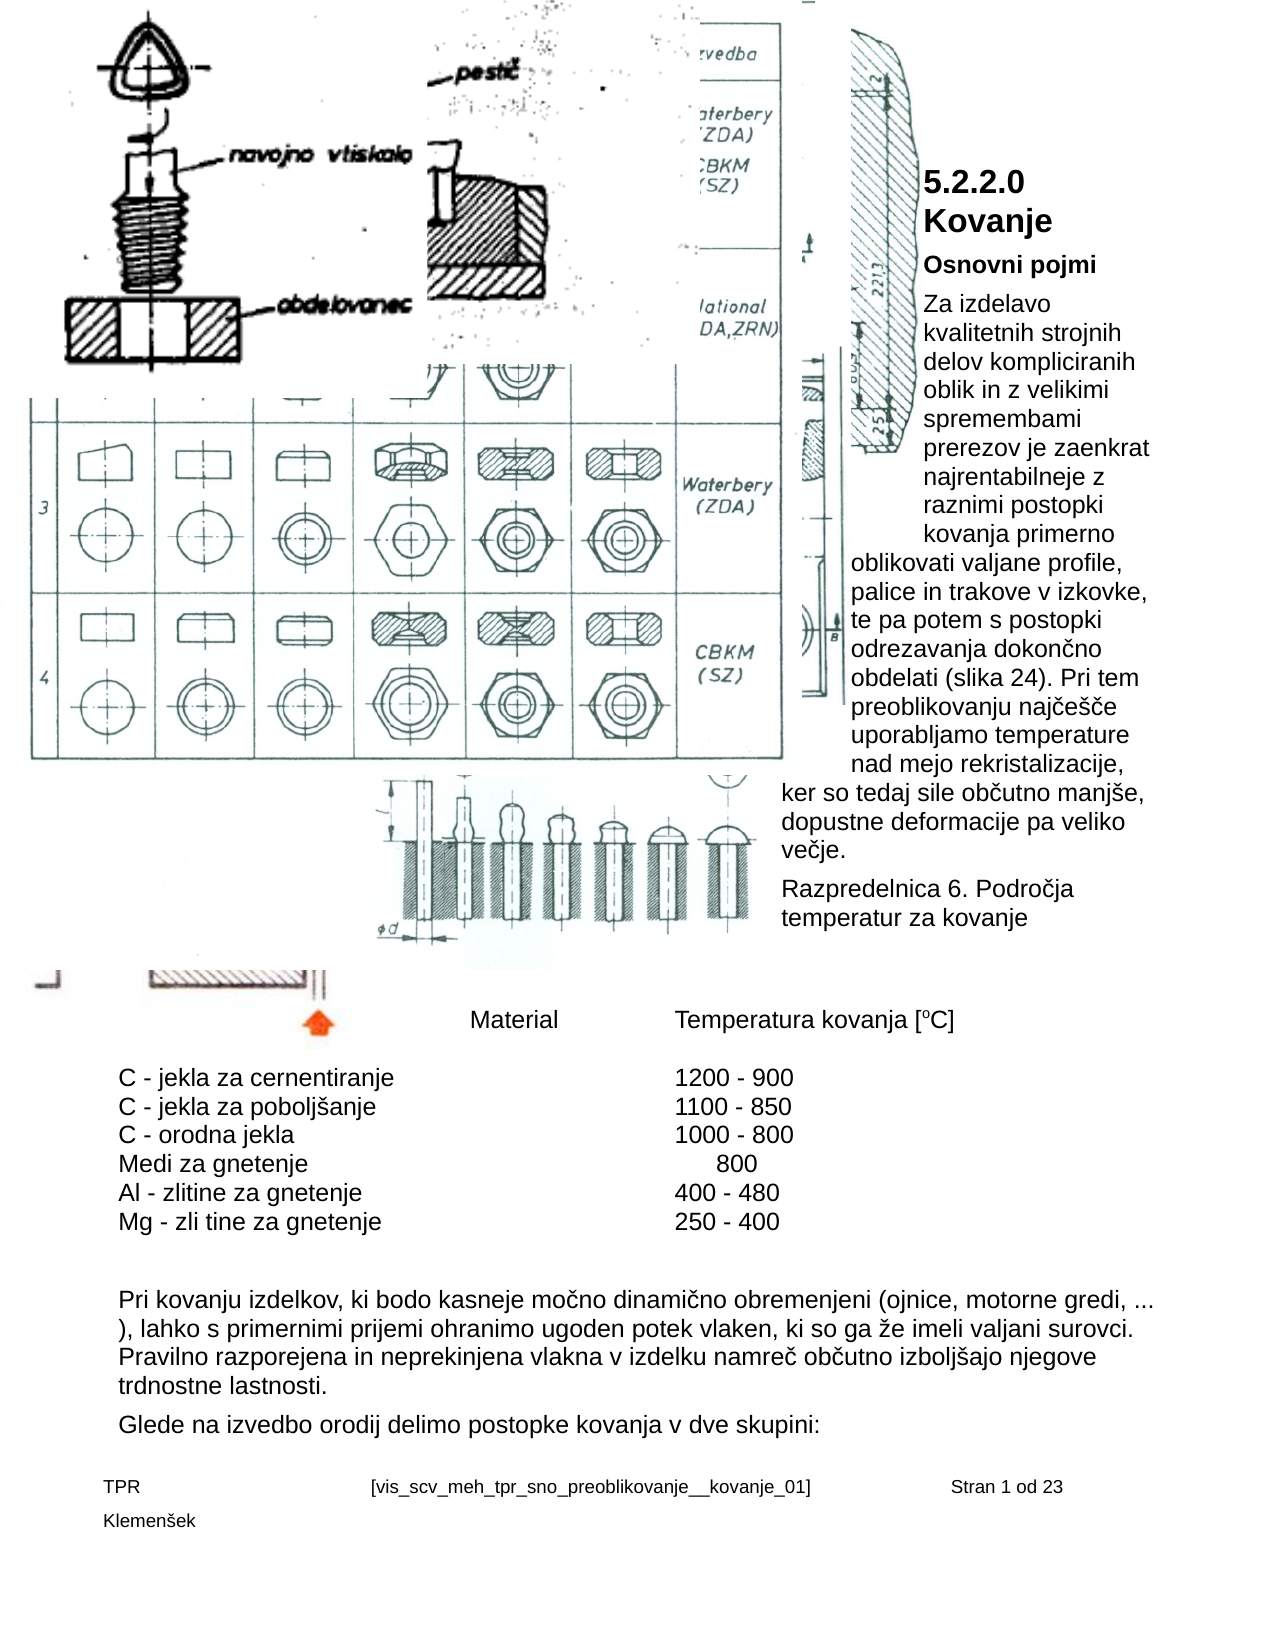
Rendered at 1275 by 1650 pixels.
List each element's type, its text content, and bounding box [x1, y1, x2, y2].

text Pri kovanju izdelkov, ki bodo kasneje močno dinamično obremenjeni (ojnice, motorne gredi, ... ), lahko s primernimi prijemi ohranimo ugoden potek vlaken, ki so ga že imeli valjani surovci. Pravilno razporejena in neprekinjena vlakna v izdelku namreč občutno izboljšajo njegove trdnostne lastnosti. [118, 1285, 1157, 1400]
text Temperatura kovanja [oC] 1200 - 900 1100 - 850 1000 - 800 800 400 - 480 250 - 400 [674, 1005, 1157, 1235]
text Razpredelnica 6. Področja temperatur za kovanje [781, 874, 1157, 961]
text Za izdelavo kvalitetnih strojnih delov kompliciranih oblik in z velikimi spremembami prerezov je zaenkrat najrentabilneje z raznimi postopki kovanja primerno oblikovati valjane profile, palice in trakove v izkovke, te pa potem s postopki odrezavanja dokončno obdelati (slika 24). Pri tem preoblikovanju najčešče uporabljamo temperature nad mejo rekristalizacije, ker so tedaj sile občutno manjše, dopustne deformacije pa veliko večje. [781, 289, 1157, 864]
text Material C - jekla za cernentiranje C - jekla za poboljšanje C - orodna jekla Medi za gnetenje Al - zlitine za gnetenje Mg - zli tine za gnetenje [118, 1005, 601, 1235]
text Glede na izvedbo orodij delimo postopke kovanja v dve skupini: [118, 1410, 1157, 1439]
text 5.2.2.0 Kovanje [923, 163, 1157, 239]
picture [0, 0, 923, 1050]
text Osnovni pojmi [923, 250, 1157, 279]
